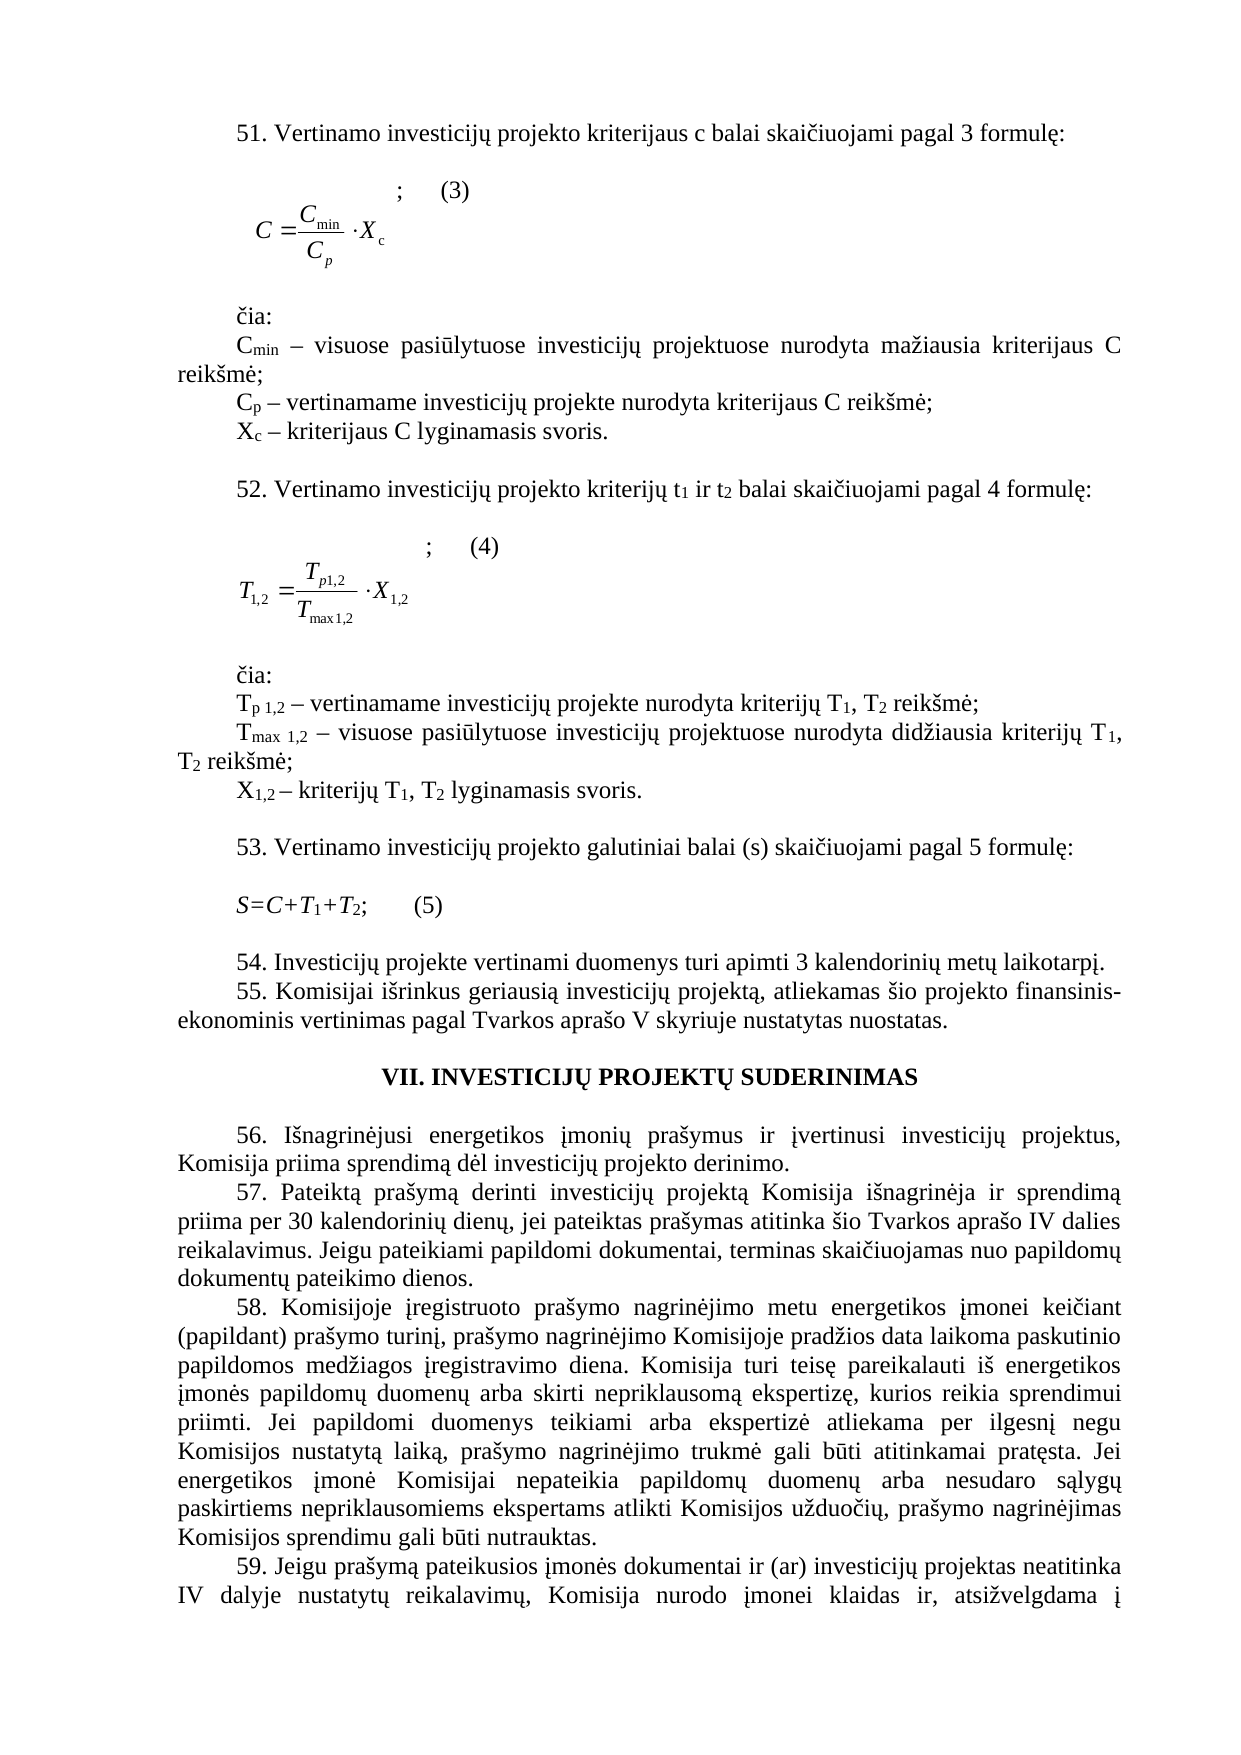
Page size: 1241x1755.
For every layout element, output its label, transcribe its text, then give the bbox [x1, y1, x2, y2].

text Tp 1,2 – vertinamame investicijų projekte nurodyta kriterijų T1, T2 reikšmė; [177, 688, 1122, 717]
text čia: [177, 301, 1122, 330]
text 58. Komisijoje įregistruoto prašymo nagrinėjimo metu energetikos įmonei keičiant (papildant) prašymo turinį, prašymo nagrinėjimo Komisijoje pradžios data laikoma paskutinio papildomos medžiagos įregistravimo diena. Komisija turi teisę pareikalauti iš energetikos įmonės papildomų duomenų arba skirti nepriklausomą ekspertizę, kurios reikia sprendimui priimti. Jei papildomi duomenys teikiami arba ekspertizė atliekama per ilgesnį negu Komisijos nustatytą laiką, prašymo nagrinėjimo trukmė gali būti atitinkamai pratęsta. Jei energetikos įmonė Komisijai nepateikia papildomų duomenų arba nesudaro sąlygų paskirtiems nepriklausomiems ekspertams atlikti Komisijos užduočių, prašymo nagrinėjimas Komisijos sprendimu gali būti nutrauktas. [177, 1292, 1122, 1551]
text T1,2 = Tp1,2 / Tmax1,2 * X1,2 ; (4) [177, 531, 1122, 631]
text Cmin – visuose pasiūlytuose investicijų projektuose nurodyta mažiausia kriterijaus C reikšmė; [177, 330, 1122, 387]
text Tmax 1,2 – visuose pasiūlytuose investicijų projektuose nurodyta didžiausia kriterijų T1, T2 reikšmė; [177, 717, 1122, 775]
text Cp – vertinamame investicijų projekte nurodyta kriterijaus C reikšmė; [177, 387, 1122, 416]
text 55. Komisijai išrinkus geriausią investicijų projektą, atliekamas šio projekto finansinis-ekonominis vertinimas pagal Tvarkos aprašo V skyriuje nustatytas nuostatas. [177, 976, 1122, 1033]
text X1,2 – kriterijų T1, T2 lyginamasis svoris. [177, 775, 1122, 803]
text 51. Vertinamo investicijų projekto kriterijaus c balai skaičiuojami pagal 3 formulę: [177, 118, 1122, 147]
text Xc – kriterijaus C lyginamasis svoris. [177, 416, 1122, 445]
text 52. Vertinamo investicijų projekto kriterijų t1 ir t2 balai skaičiuojami pagal 4 formulę: [177, 474, 1122, 502]
text S=C+T1+T2; (5) [177, 890, 1122, 918]
text VII. INVESTICIJŲ PROJEKTŲ SUDERINIMAS [177, 1062, 1122, 1091]
text čia: [177, 660, 1122, 688]
text 53. Vertinamo investicijų projekto galutiniai balai (s) skaičiuojami pagal 5 formulę: [177, 832, 1122, 861]
text C = Cmin / Cp * Xc ; (3) [177, 176, 1122, 272]
text 54. Investicijų projekte vertinami duomenys turi apimti 3 kalendorinių metų laikotarpį. [177, 947, 1122, 976]
text 57. Pateiktą prašymą derinti investicijų projektą Komisija išnagrinėja ir sprendimą priima per 30 kalendorinių dienų, jei pateiktas prašymas atitinka šio Tvarkos aprašo IV dalies reikalavimus. Jeigu pateikiami papildomi dokumentai, terminas skaičiuojamas nuo papildomų dokumentų pateikimo dienos. [177, 1177, 1122, 1292]
text 59. Jeigu prašymą pateikusios įmonės dokumentai ir (ar) investicijų projektas neatitinka IV dalyje nustatytų reikalavimų, Komisija nurodo įmonei klaidas ir, atsižvelgdama į [177, 1551, 1122, 1608]
text 56. Išnagrinėjusi energetikos įmonių prašymus ir įvertinusi investicijų projektus, Komisija priima sprendimą dėl investicijų projekto derinimo. [177, 1120, 1122, 1177]
